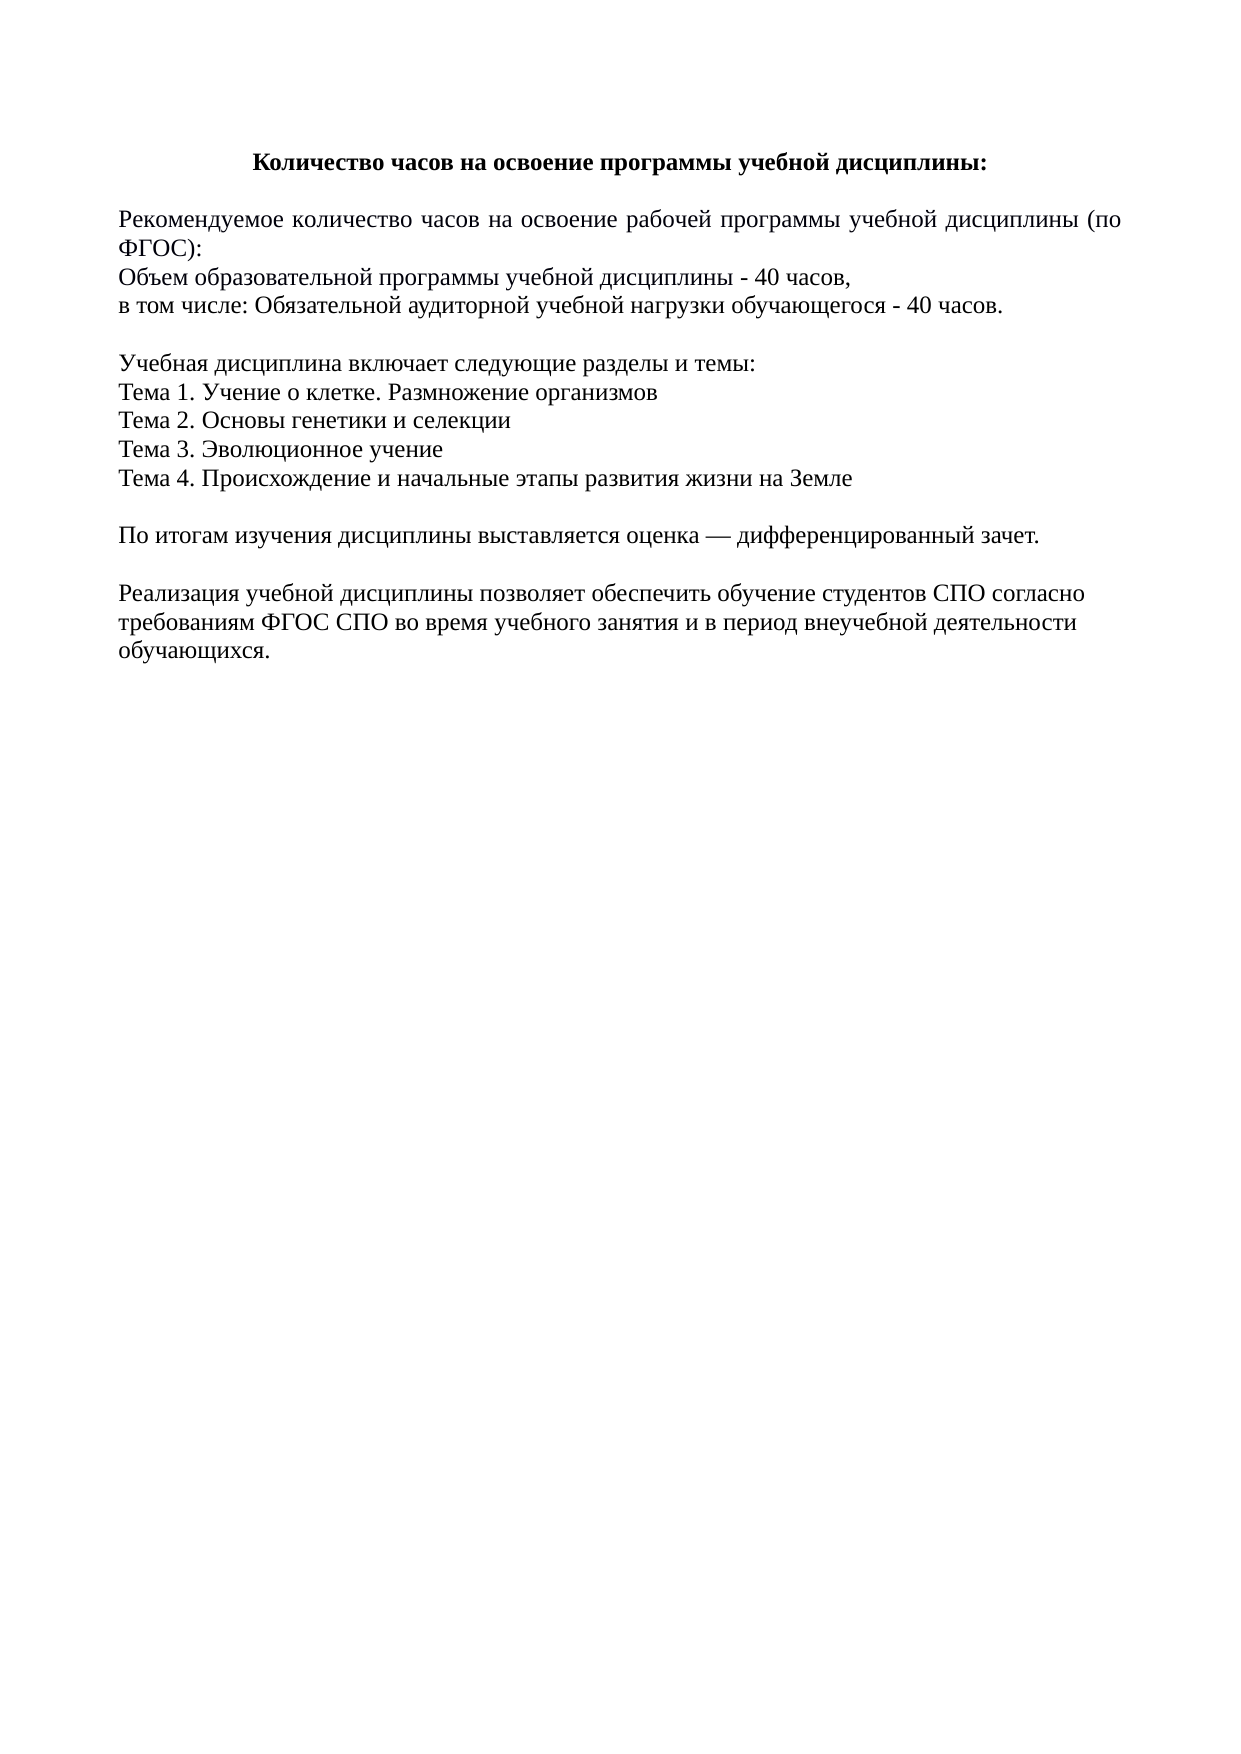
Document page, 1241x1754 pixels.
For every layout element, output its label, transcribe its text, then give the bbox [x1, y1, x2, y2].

text Объем образовательной программы учебной дисциплины - 40 часов, [118, 262, 1122, 291]
text Рекомендуемое количество часов на освоение рабочей программы учебной дисциплины (по ФГОС): [118, 204, 1122, 262]
text Реализация учебной дисциплины позволяет обеспечить обучение студентов СПО согласно требованиям ФГОС СПО во время учебного занятия и в период внеучебной деятельности обучающихся. [118, 578, 1122, 664]
text в том числе: Обязательной аудиторной учебной нагрузки обучающегося - 40 часов. [118, 291, 1122, 319]
text Тема 3. Эволюционное учение [118, 434, 1122, 463]
text Количество часов на освоение программы учебной дисциплины: [118, 147, 1122, 176]
text Тема 2. Основы генетики и селекции [118, 406, 1122, 434]
text По итогам изучения дисциплины выставляется оценка — дифференцированный зачет. [118, 521, 1122, 549]
text Тема 1. Учение о клетке. Размножение организмов [118, 377, 1122, 406]
text Учебная дисциплина включает следующие разделы и темы: [118, 348, 1122, 377]
text Тема 4. Происхождение и начальные этапы развития жизни на Земле [118, 463, 1122, 492]
